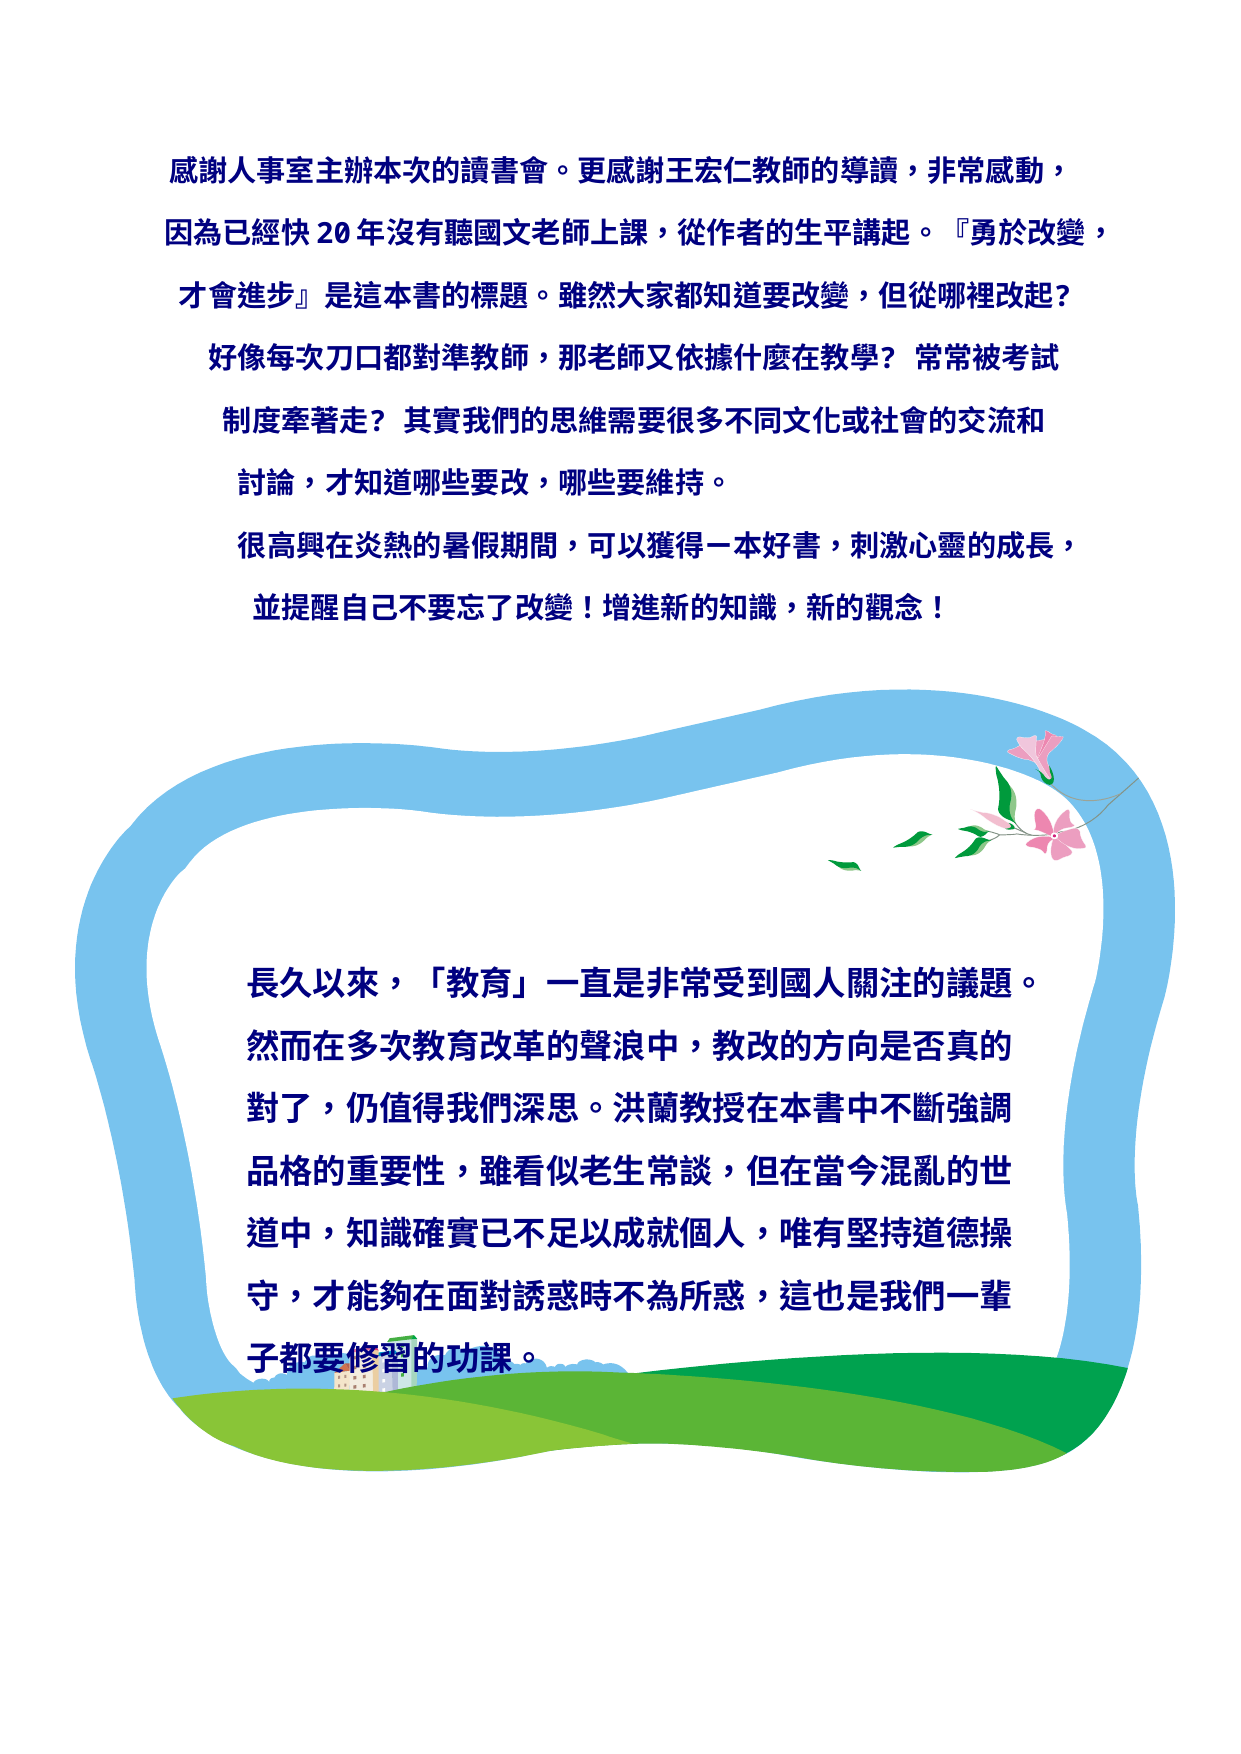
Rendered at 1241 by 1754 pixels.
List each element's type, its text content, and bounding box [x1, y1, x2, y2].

text 子都要修習的功課。 [1126, 1314, 1175, 1377]
text 然而在多次教育改革的聲浪中，教改的方向是否真的 [1147, 1002, 1175, 1064]
text 才會進步』是這本書的標題。雖然大家都知道要改變，但從哪裡改起? [135, 252, 1175, 314]
text 道中，知識確實已不足以成就個人，唯有堅持道德操 [62, 1189, 131, 1252]
text 感謝人事室主辦本次的讀書會。更感謝王宏仁教師的導讀，非常感動， [62, 127, 1175, 189]
text 長久以來，「教育」一直是非常受到國人關注的議題。 [62, 939, 77, 1002]
text 品格的重要性，雖看似老生常談，但在當今混亂的世 [1135, 1127, 1175, 1189]
text 然而在多次教育改革的聲浪中，教改的方向是否真的 [62, 1002, 91, 1064]
text 子都要修習的功課。 [62, 1314, 156, 1377]
text 守，才能夠在面對誘惑時不為所惑，這也是我們一輩 [1139, 1252, 1175, 1314]
text 制度牽著走? 其實我們的思維需要很多不同文化或社會的交流和 [135, 377, 1175, 439]
text 並提醒自己不要忘了改變！增進新的知識，新的觀念！ [62, 564, 1175, 627]
text 對了，仍值得我們深思。洪蘭教授在本書中不斷強調 [1137, 1064, 1175, 1127]
text 對了，仍值得我們深思。洪蘭教授在本書中不斷強調 [62, 1064, 109, 1127]
text 因為已經快20年沒有聽國文老師上課，從作者的生平講起。『勇於改變， [135, 189, 1175, 252]
text 很高興在炎熱的暑假期間，可以獲得ㄧ本好書，刺激心靈的成長， [62, 502, 1175, 564]
text 守，才能夠在面對誘惑時不為所惑，這也是我們一輩 [62, 1252, 138, 1314]
text 道中，知識確實已不足以成就個人，唯有堅持道德操 [1136, 1189, 1175, 1252]
text 討論，才知道哪些要改，哪些要維持。 [135, 439, 1175, 502]
text 長久以來，「教育」一直是非常受到國人關注的議題。 [1164, 939, 1175, 1002]
text 好像每次刀口都對準教師，那老師又依據什麼在教學? 常常被考試 [135, 314, 1175, 377]
text 品格的重要性，雖看似老生常談，但在當今混亂的世 [62, 1127, 121, 1189]
